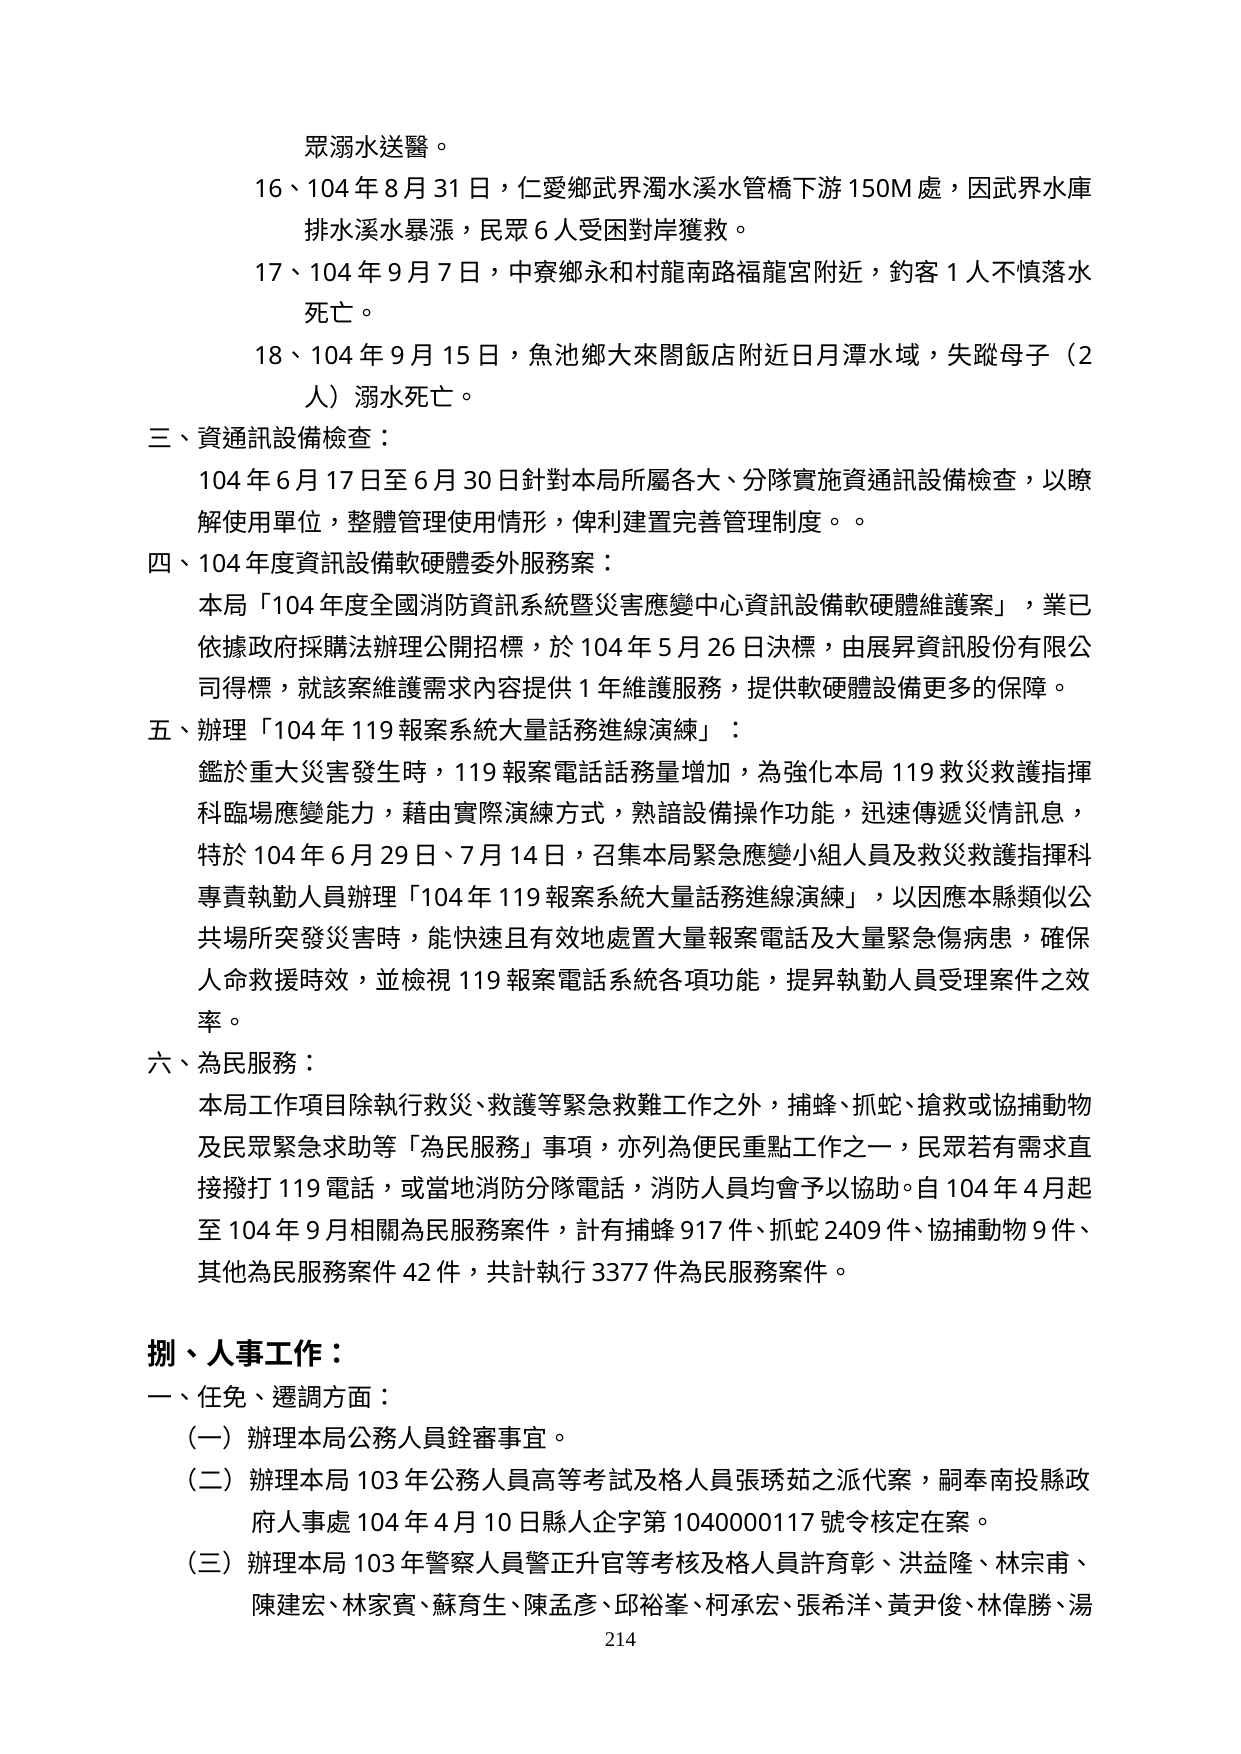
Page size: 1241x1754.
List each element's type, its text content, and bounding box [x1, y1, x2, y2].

text 一、任免、遷調方面： [148, 1373, 1092, 1414]
text 16、104年8月31日，仁愛鄉武界濁水溪水管橋下游150M處，因武界水庫排水溪水暴漲，民眾6人受困對岸獲救。 [254, 164, 1092, 248]
text 104年6月17日至6月30日針對本局所屬各大、分隊實施資通訊設備檢查，以瞭解使用單位，整體管理使用情形，俾利建置完善管理制度。。 [198, 456, 1092, 539]
text 捌、人事工作： [148, 1331, 1092, 1373]
text 四、104年度資訊設備軟硬體委外服務案： [148, 539, 1092, 581]
text 鑑於重大災害發生時，119報案電話話務量增加，為強化本局119救災救護指揮科臨場應變能力，藉由實際演練方式，熟諳設備操作功能，迅速傳遞災情訊息，特於104年6月29日、7月14日，召集本局緊急應變小組人員及救災救護指揮科專責執勤人員辦理「104年119報案系統大量話務進線演練」，以因應本縣類似公共場所突發災害時，能快速且有效地處置大量報案電話及大量緊急傷病患，確保人命救援時效，並檢視119報案電話系統各項功能，提昇執勤人員受理案件之效率。 [198, 748, 1092, 1039]
text （三）辦理本局103年警察人員警正升官等考核及格人員許育彰、洪益隆、林宗甫、陳建宏、林家賓、蘇育生、陳孟彥、邱裕峯、柯承宏、張希洋、黃尹俊、林偉勝、湯 [173, 1539, 1092, 1623]
text 本局工作項目除執行救災、救護等緊急救難工作之外，捕蜂、抓蛇、搶救或協捕動物及民眾緊急求助等「為民服務」事項，亦列為便民重點工作之一，民眾若有需求直接撥打119電話，或當地消防分隊電話，消防人員均會予以協助。自104年4月起至104年9月相關為民服務案件，計有捕蜂917件、抓蛇2409件、協捕動物9件、其他為民服務案件42件，共計執行3377件為民服務案件。 [198, 1081, 1092, 1289]
text 本局「104年度全國消防資訊系統暨災害應變中心資訊設備軟硬體維護案」，業已依據政府採購法辦理公開招標，於104年5月26日決標，由展昇資訊股份有限公司得標，就該案維護需求內容提供1年維護服務，提供軟硬體設備更多的保障。 [198, 581, 1092, 706]
text 18、104年9月15日，魚池鄉大來閤飯店附近日月潭水域，失蹤母子（2人）溺水死亡。 [254, 331, 1092, 414]
text 眾溺水送醫。 [254, 123, 1092, 164]
text （一）辦理本局公務人員銓審事宜。 [173, 1414, 1092, 1456]
text 六、為民服務： [148, 1039, 1092, 1081]
text 17、104年9月7日，中寮鄉永和村龍南路福龍宮附近，釣客1人不慎落水死亡。 [254, 248, 1092, 331]
text 三、資通訊設備檢查： [148, 414, 1092, 456]
text （二）辦理本局103年公務人員高等考試及格人員張琇茹之派代案，嗣奉南投縣政府人事處104年4月10日縣人企字第1040000117號令核定在案。 [173, 1456, 1092, 1539]
text 五、辦理「104年119報案系統大量話務進線演練」： [148, 706, 1092, 748]
